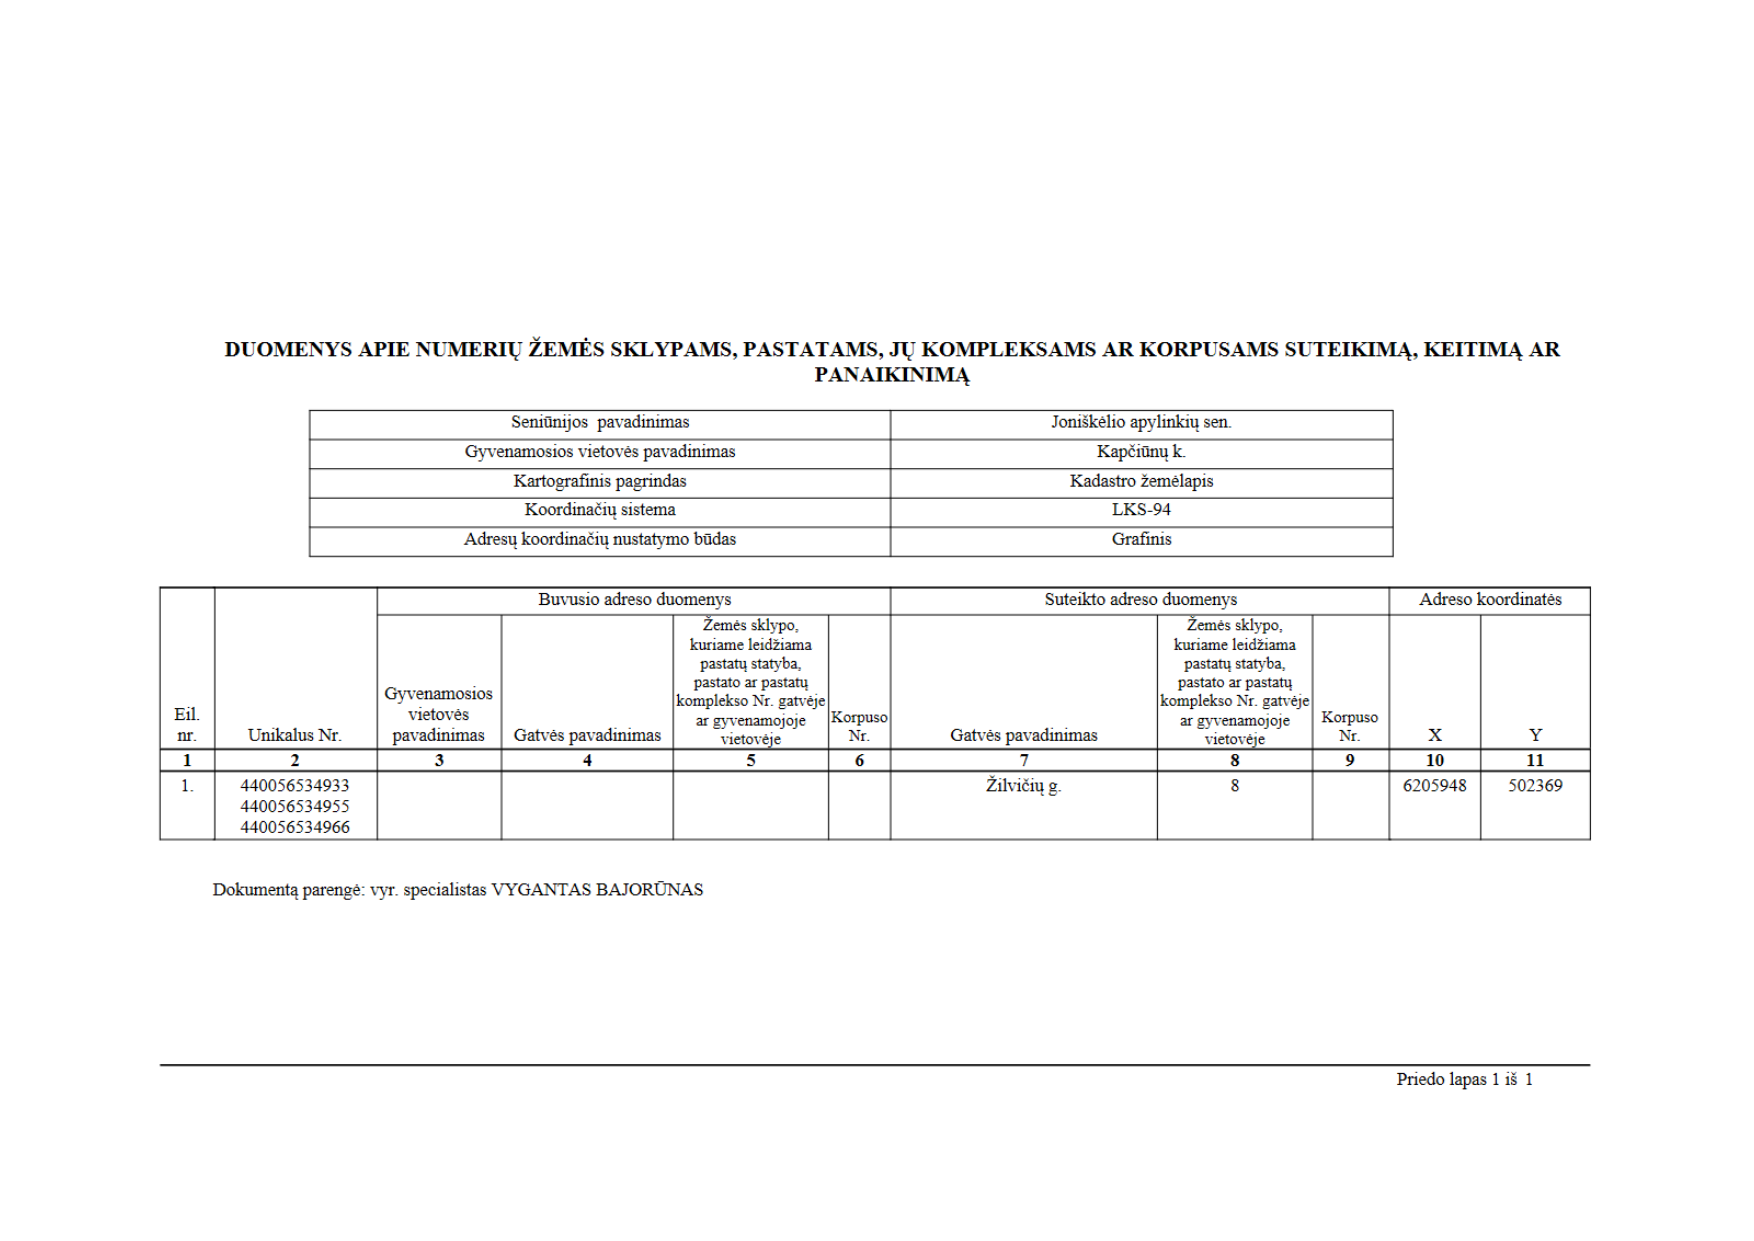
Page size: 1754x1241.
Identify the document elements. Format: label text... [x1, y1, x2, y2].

table_header [118, 89, 542, 117]
table_header Pasvalio rajono savivaldybės administracijos direktoriaus 2021 m. balandžio 30 d. įsakymo Nr. DV-272 4 priedas [542, 89, 1142, 117]
